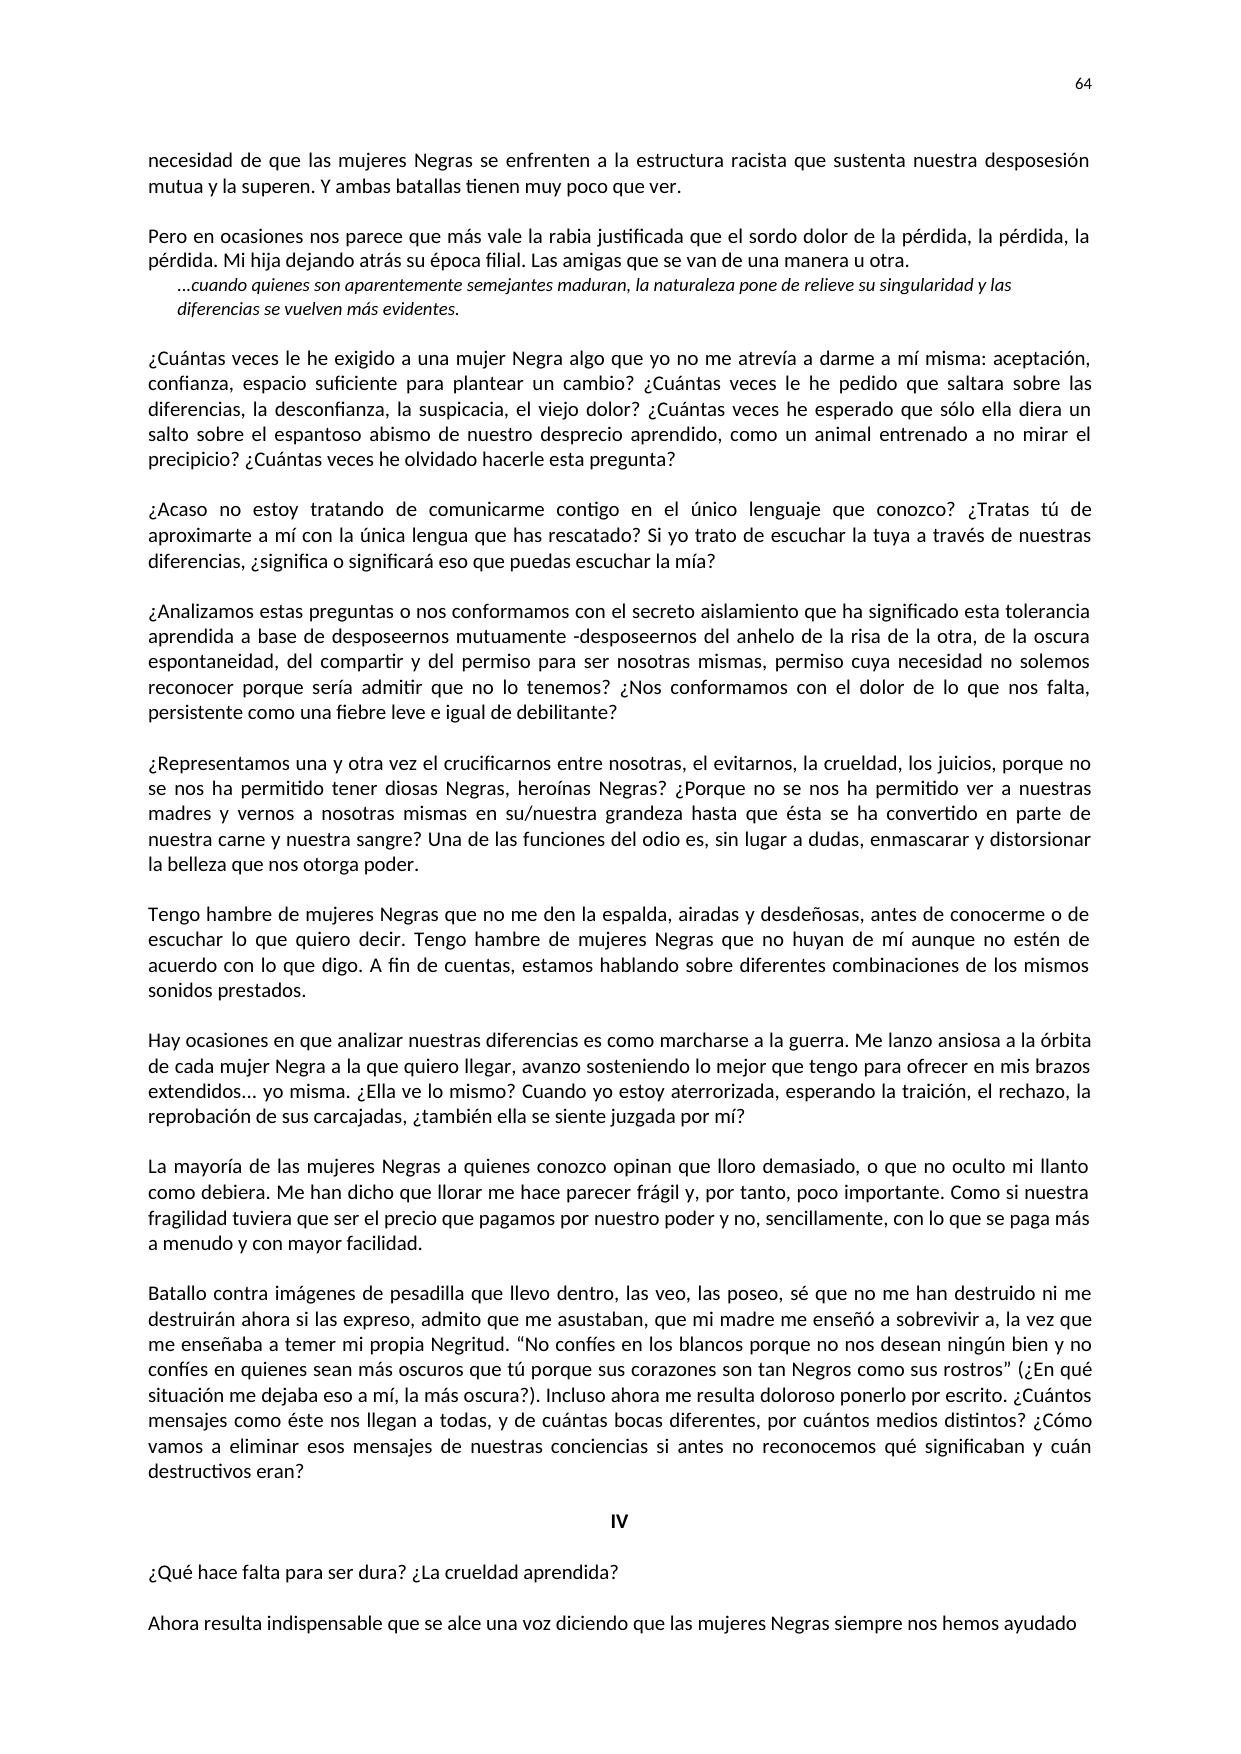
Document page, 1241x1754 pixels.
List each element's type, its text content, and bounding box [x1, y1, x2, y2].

text IV [610, 1508, 1094, 1534]
text La mayoría de las mujeres Negras a quienes conozco opinan que lloro demasiado, o que no oculto mi llanto como debiera. Me han dicho que llorar me hace parecer frágil y, por tanto, poco importante. Como si nuestra fragilidad tuviera que ser el precio que pagamos por nuestro poder y no, sencillamente, con lo que se paga más a menudo y con mayor facilidad. [148, 1154, 1092, 1256]
text Pero en ocasiones nos parece que más vale la rabia justificada que el sordo dolor de la pérdida, la pérdida, la pérdida. Mi hija dejando atrás su época filial. Las amigas que se van de una manera u otra. [148, 223, 1092, 273]
text Hay ocasiones en que analizar nuestras diferencias es como marcharse a la guerra. Me lanzo ansiosa a la órbita de cada mujer Negra a la que quiero llegar, avanzo sosteniendo lo mejor que tengo para ofrecer en mis brazos extendidos... yo misma. ¿Ella ve lo mismo? Cuando yo estoy aterrorizada, esperando la traición, el rechazo, la reprobación de sus carcajadas, ¿también ella se siente juzgada por mí? [148, 1027, 1094, 1129]
text 64 [1075, 73, 1094, 94]
text ...cuando quienes son aparentemente semejantes maduran, la naturaleza pone de relieve su singularidad y las diferencias se vuelven más evidentes. [177, 273, 1064, 320]
text necesidad de que las mujeres Negras se enfrenten a la estructura racista que sustenta nuestra desposesión mutua y la superen. Y ambas batallas tienen muy poco que ver. [148, 147, 1092, 199]
text Ahora resulta indispensable que se alce una voz diciendo que las mujeres Negras siempre nos hemos ayudado [148, 1610, 1094, 1636]
text Batallo contra imágenes de pesadilla que llevo dentro, las veo, las poseo, sé que no me han destruido ni me destruirán ahora si las expreso, admito que me asustaban, que mi madre me enseñó a sobrevivir a, la vez que me enseñaba a temer mi propia Negritud. “No confíes en los blancos porque no nos desean ningún bien y no confíes en quienes sean más oscuros que tú porque sus corazones son tan Negros como sus rostros” (¿En qué situación me dejaba eso a mí, la más oscura?). Incluso ahora me resulta doloroso ponerlo por escrito. ¿Cuántos mensajes como éste nos llegan a todas, y de cuántas bocas diferentes, por cuántos medios distintos? ¿Cómo vamos a eliminar esos mensajes de nuestras conciencias si antes no reconocemos qué significaban y cuán destructivos eran? [148, 1280, 1094, 1484]
text ¿Cuántas veces le he exigido a una mujer Negra algo que yo no me atrevía a darme a mí misma: aceptación, confianza, espacio suficiente para plantear un cambio? ¿Cuántas veces le he pedido que saltara sobre las diferencias, la desconfianza, la suspicacia, el viejo dolor? ¿Cuántas veces he esperado que sólo ella diera un salto sobre el espantoso abismo de nuestro desprecio aprendido, como un animal entrenado a no mirar el precipicio? ¿Cuántas veces he olvidado hacerle esta pregunta? [148, 345, 1094, 472]
text ¿Representamos una y otra vez el crucificarnos entre nosotras, el evitarnos, la crueldad, los juicios, porque no se nos ha permitido tener diosas Negras, heroínas Negras? ¿Porque no se nos ha permitido ver a nuestras madres y vernos a nosotras mismas en su/nuestra grandeza hasta que ésta se ha convertido en parte de nuestra carne y nuestra sangre? Una de las funciones del odio es, sin lugar a dudas, enmascarar y distorsionar la belleza que nos otorga poder. [148, 750, 1094, 877]
text ¿Qué hace falta para ser dura? ¿La crueldad aprendida? [148, 1559, 1094, 1585]
text ¿Acaso no estoy tratando de comunicarme contigo en el único lenguaje que conozco? ¿Tratas tú de aproximarte a mí con la única lengua que has rescatado? Si yo trato de escuchar la tuya a través de nuestras diferencias, ¿significa o significará eso que puedas escuchar la mía? [148, 497, 1094, 573]
text ¿Analizamos estas preguntas o nos conformamos con el secreto aislamiento que ha significado esta tolerancia aprendida a base de desposeernos mutuamente -desposeernos del anhelo de la risa de la otra, de la oscura espontaneidad, del compartir y del permiso para ser nosotras mismas, permiso cuya necesidad no solemos reconocer porque sería admitir que no lo tenemos? ¿Nos conformamos con el dolor de lo que nos falta, persistente como una fiebre leve e igual de debilitante? [148, 598, 1092, 725]
text Tengo hambre de mujeres Negras que no me den la espalda, airadas y desdeñosas, antes de conocerme o de escuchar lo que quiero decir. Tengo hambre de mujeres Negras que no huyan de mí aunque no estén de acuerdo con lo que digo. A fin de cuentas, estamos hablando sobre diferentes combinaciones de los mismos sonidos prestados. [148, 901, 1092, 1003]
